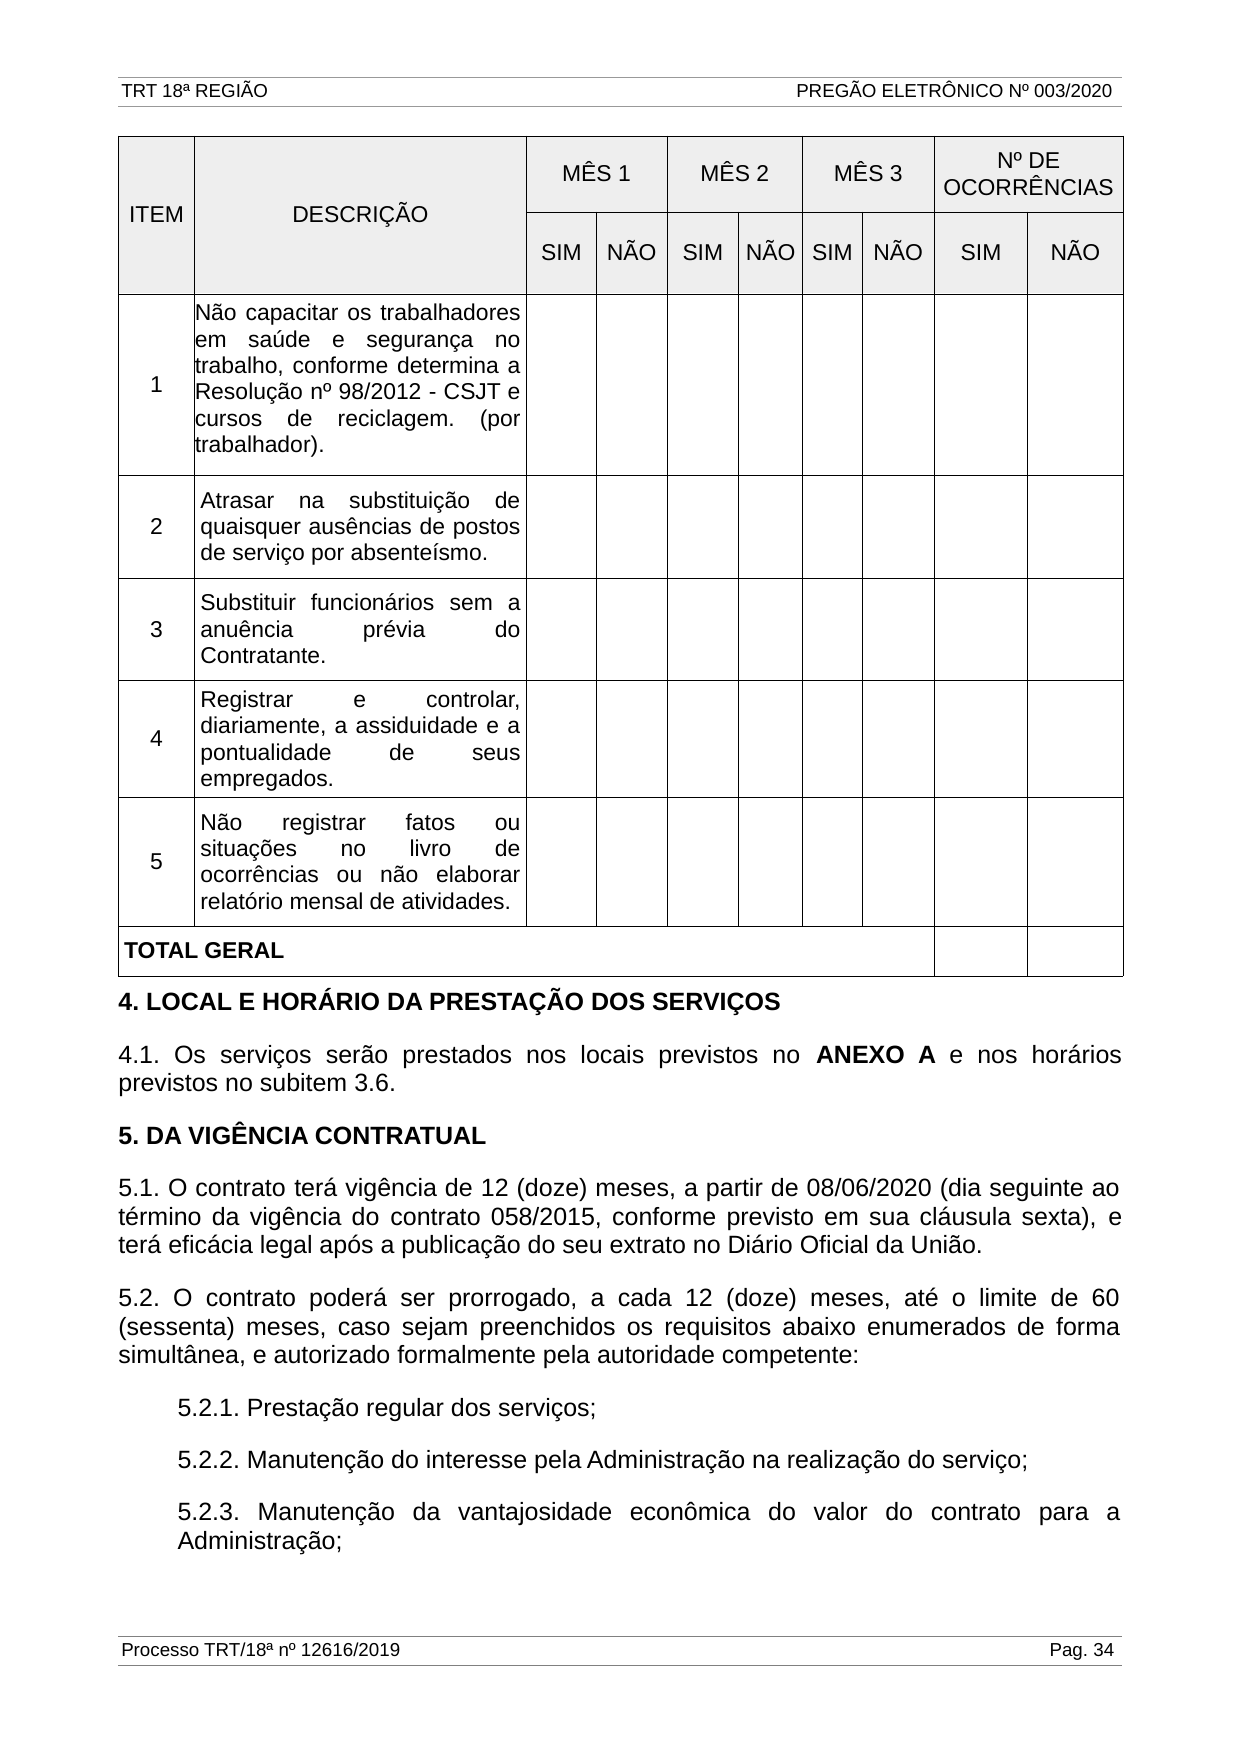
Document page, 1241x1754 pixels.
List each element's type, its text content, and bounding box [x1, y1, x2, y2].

text 5.2. O contrato poderá ser prorrogado, a cada 12 (doze) meses, até o limite de 60 (sessenta) meses, caso sejam preenchidos os requisitos abaixo enumerados de forma simultânea, e autorizado formalmente pela autoridade competente: [118, 1283, 1122, 1369]
table_cell 2 [119, 476, 194, 577]
text 5.2.3. Manutenção da vantajosidade econômica do valor do contrato para a Administração; [177, 1497, 1122, 1555]
table_cell 5 [119, 798, 194, 926]
table_cell [863, 295, 934, 475]
table_cell [803, 295, 862, 475]
table_cell [935, 579, 1027, 680]
table_cell [863, 798, 934, 926]
table_cell [668, 295, 738, 475]
table_cell [597, 681, 667, 797]
table_cell [1028, 476, 1123, 577]
table_cell [935, 681, 1027, 797]
table_cell [668, 798, 738, 926]
text 5. DA VIGÊNCIA CONTRATUAL [118, 1121, 1122, 1149]
table_cell [935, 798, 1027, 926]
table_cell [803, 476, 862, 577]
table_cell 1 [119, 295, 194, 475]
table_cell [739, 579, 802, 680]
text 5.2.1. Prestação regular dos serviços; [177, 1393, 1122, 1421]
table_cell DESCRIÇÃO [195, 137, 526, 293]
table_cell [597, 295, 667, 475]
table_cell TOTAL GERAL [119, 927, 934, 976]
table_cell NÃO [863, 213, 934, 293]
table_cell SIM [803, 213, 862, 293]
table_cell [527, 295, 596, 475]
table_cell [1028, 927, 1123, 976]
table_cell [863, 476, 934, 577]
table_cell [527, 798, 596, 926]
table_cell [863, 579, 934, 680]
table_cell [668, 476, 738, 577]
table_cell [597, 476, 667, 577]
table_cell Não capacitar os trabalhadores em saúde e segurança no trabalho, conforme determina a Resolução nº 98/2012 - CSJT e cursos de reciclagem. (por trabalhador). [195, 295, 526, 475]
table_cell [739, 295, 802, 475]
table_cell MÊS 2 [668, 137, 802, 212]
table_cell 3 [119, 579, 194, 680]
table_cell Nº DE OCORRÊNCIAS [935, 137, 1123, 212]
table_cell NÃO [1028, 213, 1123, 293]
table_cell SIM [935, 213, 1027, 293]
table_cell [1028, 579, 1123, 680]
table_cell [739, 681, 802, 797]
table_cell [935, 295, 1027, 475]
text 5.1. O contrato terá vigência de 12 (doze) meses, a partir de 08/06/2020 (dia seguinte ao término da vigência do contrato 058/2015, conforme previsto em sua cláusula sexta), e terá eficácia legal após a publicação do seu extrato no Diário Oficial da União. [118, 1173, 1122, 1259]
table_cell Substituir funcionários sem a anuência prévia do Contratante. [195, 579, 526, 680]
table_cell Atrasar na substituição de quaisquer ausências de postos de serviço por absenteísmo. [195, 476, 526, 577]
table_cell [935, 476, 1027, 577]
table_cell Não registrar fatos ou situações no livro de ocorrências ou não elaborar relatório mensal de atividades. [195, 798, 526, 926]
table_cell [1028, 295, 1123, 475]
table_cell [1028, 798, 1123, 926]
table_cell [527, 681, 596, 797]
table_cell [1028, 681, 1123, 797]
table_cell NÃO [597, 213, 667, 293]
table_cell [597, 798, 667, 926]
table_cell [803, 798, 862, 926]
table_cell [803, 681, 862, 797]
table_cell SIM [527, 213, 596, 293]
table_cell [863, 681, 934, 797]
table_cell NÃO [739, 213, 802, 293]
table_cell [597, 579, 667, 680]
table_cell [668, 579, 738, 680]
table_cell MÊS 1 [527, 137, 667, 212]
text 4.1. Os serviços serão prestados nos locais previstos no ANEXO A e nos horários previstos no subitem 3.6. [118, 1040, 1122, 1097]
table_cell [803, 579, 862, 680]
table_cell [668, 681, 738, 797]
table_cell SIM [668, 213, 738, 293]
table_cell [739, 476, 802, 577]
table_cell [527, 476, 596, 577]
table_cell 4 [119, 681, 194, 797]
text 5.2.2. Manutenção do interesse pela Administração na realização do serviço; [177, 1445, 1122, 1474]
table_cell [739, 798, 802, 926]
table_cell ITEM [119, 137, 194, 293]
table_cell MÊS 3 [803, 137, 934, 212]
table_cell [935, 927, 1027, 976]
table_cell [527, 579, 596, 680]
table_cell Registrar e controlar, diariamente, a assiduidade e a pontualidade de seus empregados. [195, 681, 526, 797]
text 4. LOCAL E HORÁRIO DA PRESTAÇÃO DOS SERVIÇOS [118, 987, 1122, 1016]
